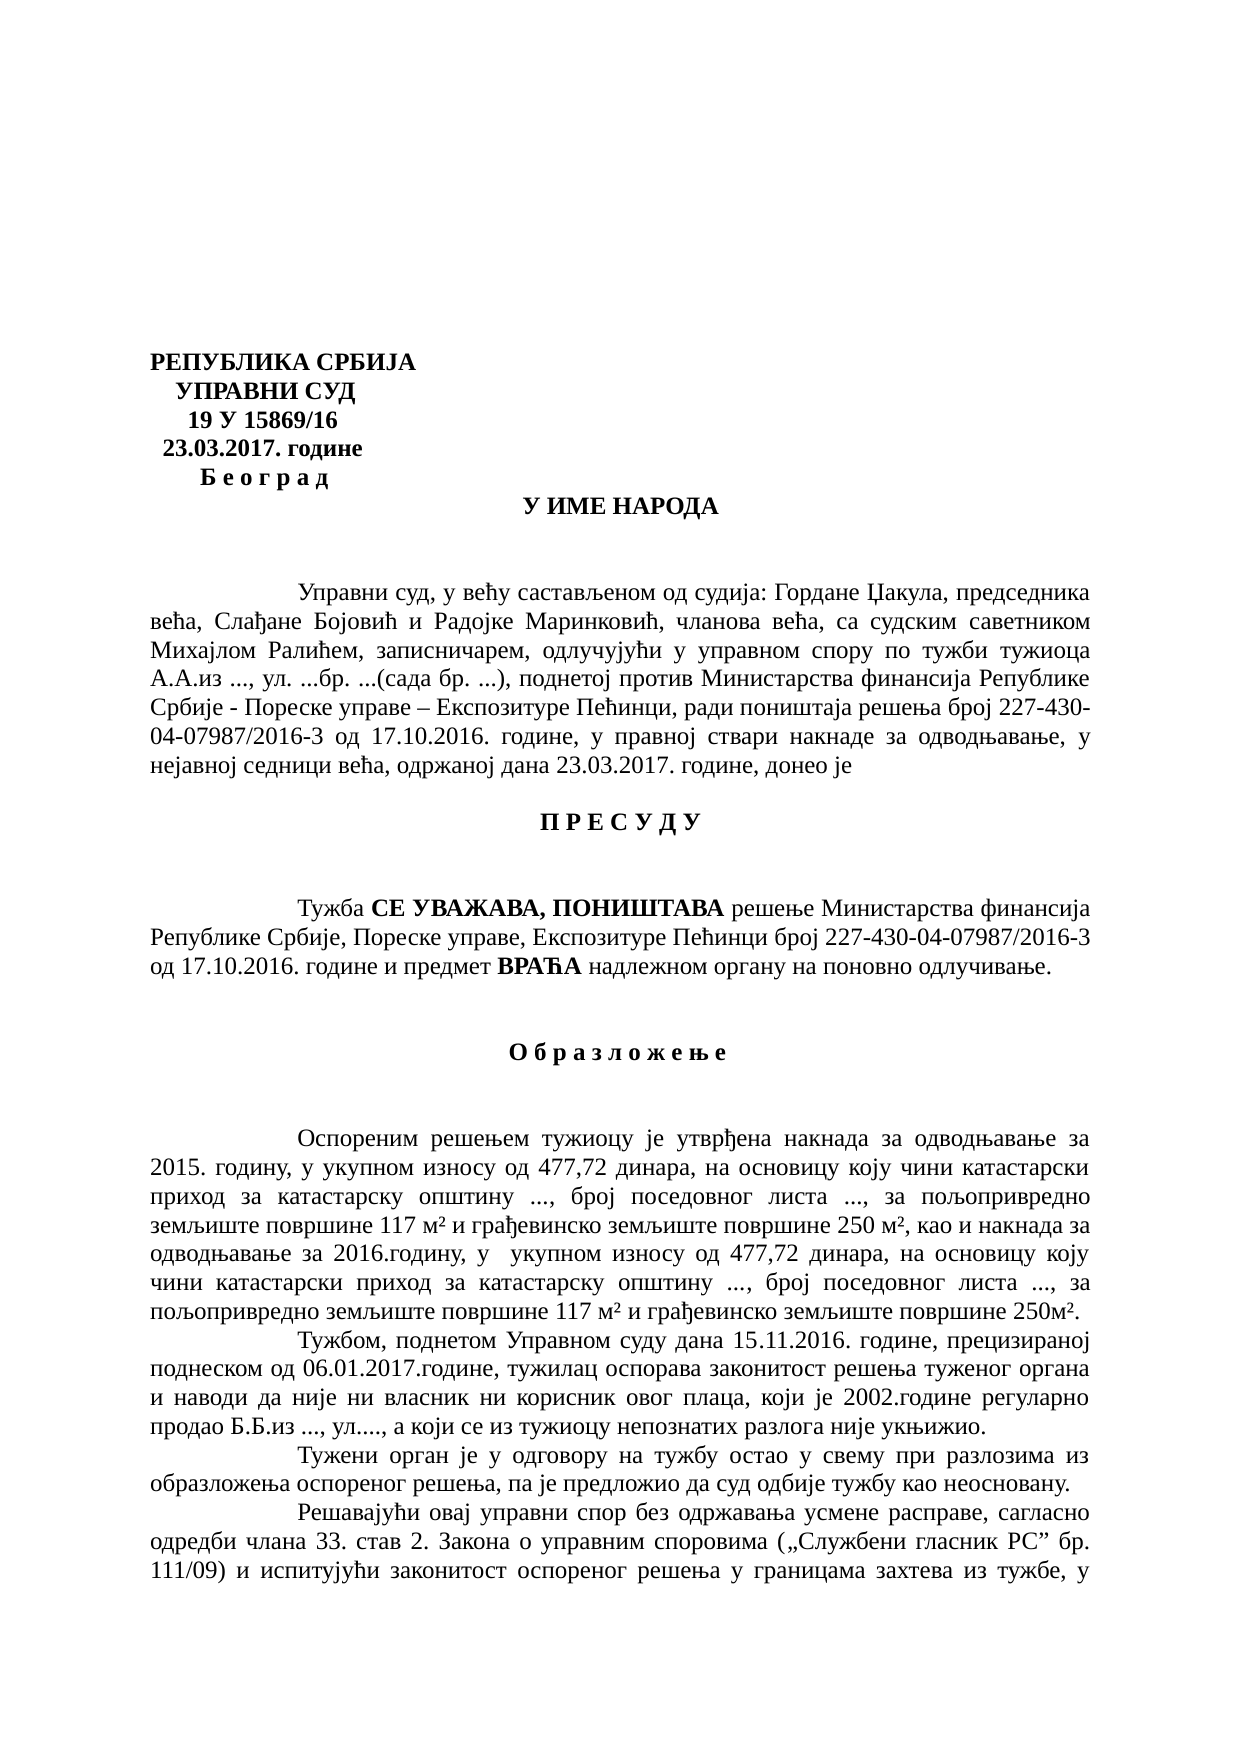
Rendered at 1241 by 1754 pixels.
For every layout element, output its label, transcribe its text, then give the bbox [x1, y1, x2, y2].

text П Р Е С У Д У [150, 807, 1091, 836]
text Тужени орган је у одговору на тужбу остао у свему при разлозима из образложења оспореног решења, па је предложио да суд одбије тужбу као неосновану. [150, 1440, 1091, 1497]
text У ИМЕ НАРОДА [150, 491, 1091, 520]
text Б е о г р а д [150, 462, 1091, 491]
text О б р а з л о ж е њ е [150, 1037, 1091, 1066]
text Оспореним решењем тужиоцу је утврђена накнада за одводњавање за 2015. годину, у укупном износу од 477,72 динара, на основицу коју чини катастарски приход за катастарску општину ..., број поседовног листа ..., за пољопривредно земљиште површине 117 м² и грађевинско земљиште површине 250 м², као и накнада за одводњавање за 2016.годину, у укупном износу од 477,72 динара, на основицу коју чини катастарски приход за катастарску општину ..., број поседовног листа ..., за пољопривредно земљиште површине 117 м² и грађевинско земљиште површине 250м². [150, 1123, 1091, 1325]
text Управни суд, у већу састављеном од судија: Гордане Џакула, председника већа, Слађане Бојовић и Радојке Маринковић, чланова већа, са судским саветником Михајлом Ралићем, записничарем, одлучујући у управном спору по тужби тужиоца A.A.из ..., ул. ...бр. ...(сада бр. ...), поднетој против Министарства финансија Републике Србије - Пореске управе – Експозитуре Пећинци, ради поништаја решења број 227-430-04-07987/2016-3 од 17.10.2016. године, у правној ствари накнаде за одводњавање, у нејавној седници већа, одржаној дана 23.03.2017. године, донео је [150, 577, 1091, 778]
text РЕПУБЛИКА СРБИЈА [150, 148, 1091, 376]
text Тужба СЕ УВАЖАВА, ПОНИШТАВА решење Министарства финансија Републике Србије, Пореске управе, Експозитуре Пећинци број 227-430-04-07987/2016-3 од 17.10.2016. године и предмет ВРАЋА надлежном органу на поновно одлучивање. [150, 893, 1091, 980]
text Тужбом, поднетом Управном суду дана 15.11.2016. године, прецизираној поднеском од 06.01.2017.године, тужилац оспорава законитост решења туженог органа и наводи да није ни власник ни корисник овог плаца, који је 2002.године регуларно продао Б.Б.из ..., ул...., а који се из тужиоцу непознатих разлога није укњижио. [150, 1325, 1091, 1440]
text 23.03.2017. године [150, 433, 1091, 462]
text 19 У 15869/16 [150, 405, 1091, 433]
text УПРАВНИ СУД [150, 376, 1091, 405]
text Решавајући овај управни спор без одржавања усмене расправе, сагласно одредби члана 33. став 2. Закона о управним споровима („Службени гласник РС” бр. 111/09) и испитујући законитост оспореног решења у границама захтева из тужбе, у [150, 1497, 1091, 1583]
